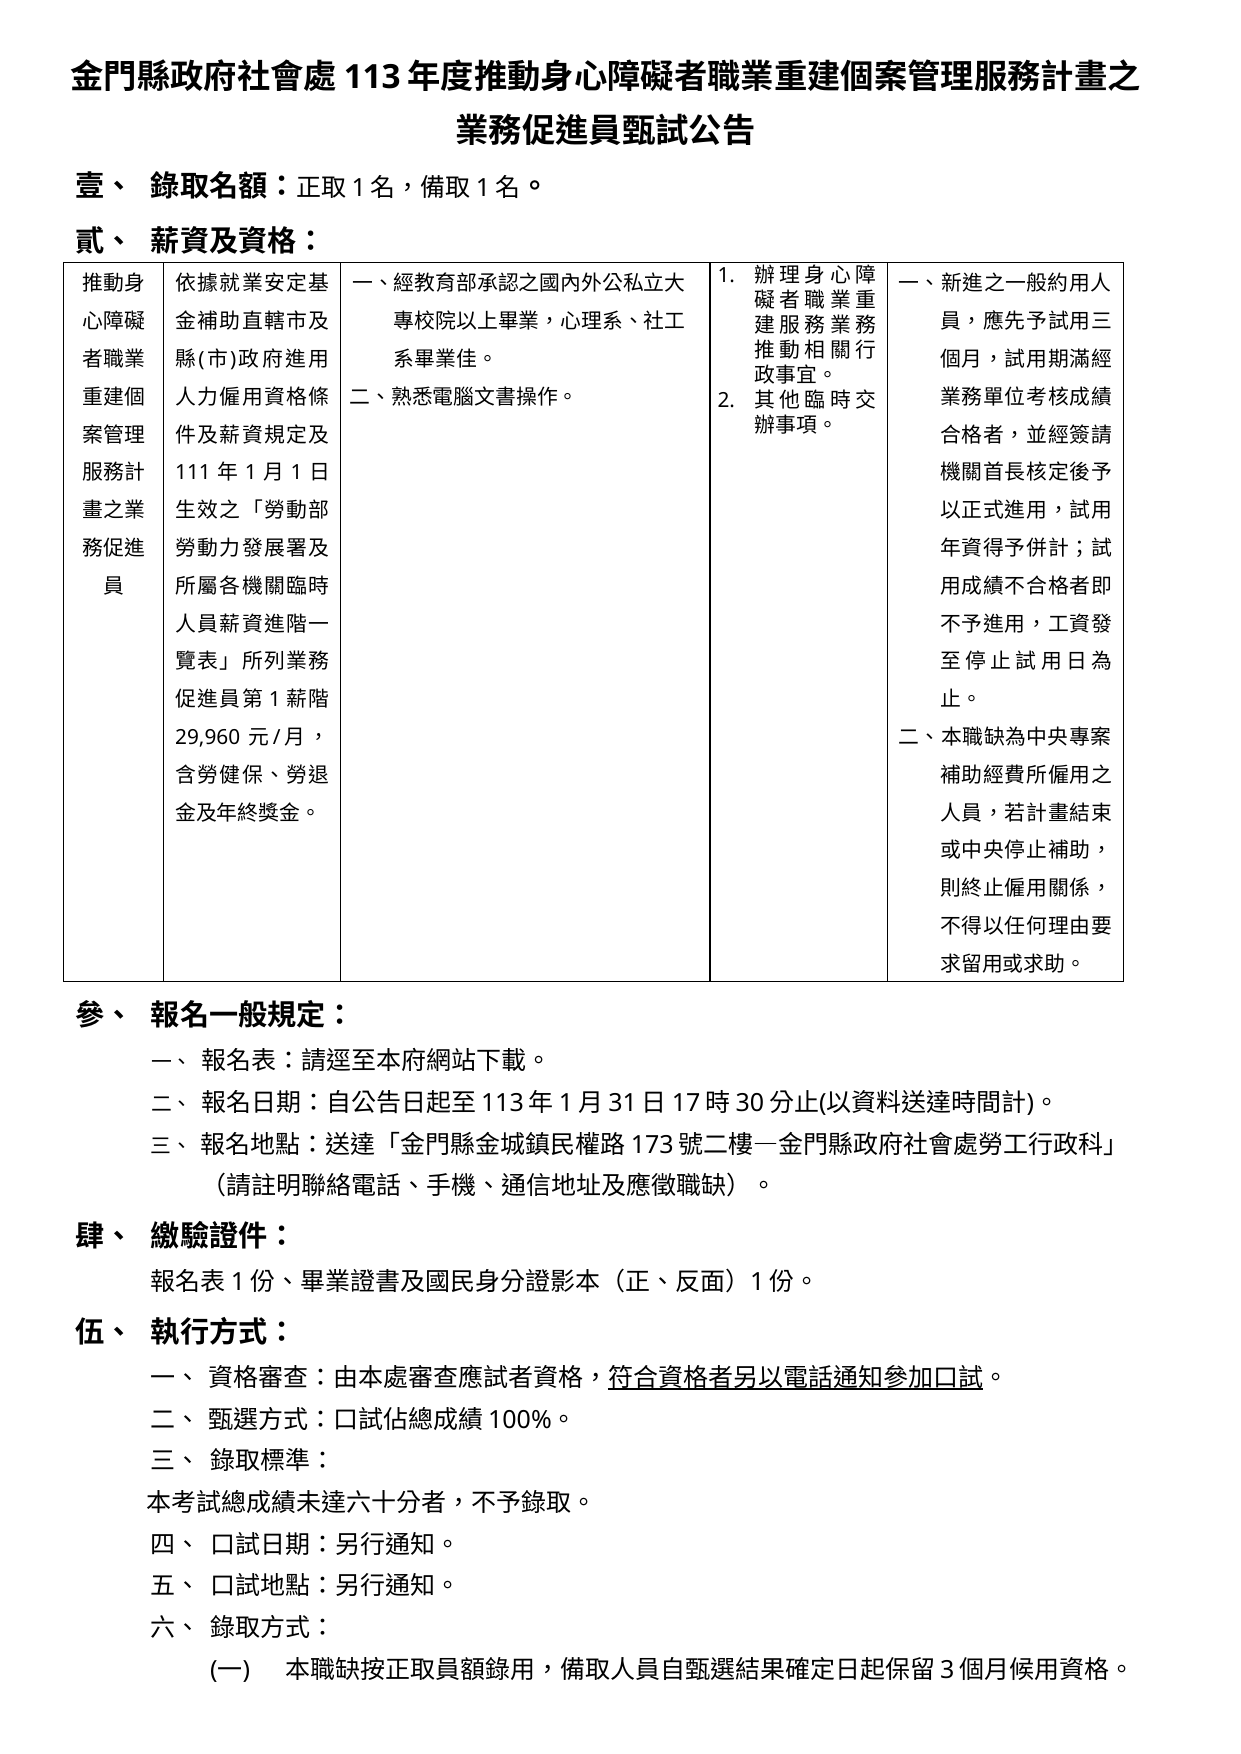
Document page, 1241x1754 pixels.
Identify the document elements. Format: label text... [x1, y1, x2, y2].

list 薪資及資格： [75, 208, 1165, 262]
list 錄取方式： [151, 1603, 1165, 1645]
text 報名表1份、畢業證書及國民身分證影本（正、反面）1份。 [151, 1257, 1165, 1299]
list 報名地點：送達「金門縣金城鎮民權路173號二樓—金門縣政府社會處勞工行政科」 [151, 1120, 1165, 1161]
list 錄取名額：正取1名，備取1名。 [75, 153, 1165, 208]
list 繳驗證件： [75, 1203, 1165, 1257]
table_header 一、新進之一般約用人員，應先予試用三個月，試用期滿經業務單位考核成績合格者，並經簽請機關首長核定後予以正式進用，試用年資得予併計；試用成績不合格者即不予進用，工資發至停止試用日為止。 二、本職缺為中央專案補助經費所僱用之人員，若計畫結束或中央停止補助，則終止僱用關係，不得以任何理由要求留用或求助。 [888, 263, 1123, 981]
table_header 辦理身心障礙者職業重建服務業務推動相關行政事宜。 其他臨時交辦事項。 [711, 263, 887, 981]
text 業務促進員甄試公告 [46, 99, 1165, 153]
list 報名表：請逕至本府網站下載。 [151, 1036, 1165, 1078]
list 口試地點：另行通知。 [151, 1561, 1165, 1603]
list 報名日期：自公告日起至113年1月31日17時30分止(以資料送達時間計)。 [151, 1078, 1165, 1120]
text （請註明聯絡電話、手機、通信地址及應徵職缺）。 [201, 1161, 1165, 1203]
table_header 依據就業安定基金補助直轄市及縣(市)政府進用人力僱用資格條件及薪資規定及 111年1月1日生效之「勞動部勞動力發展署及所屬各機關臨時人員薪資進階一覽表」所列業務促進員第1薪階29,960元/月，含勞健保、勞退金及年終獎金。 [164, 263, 340, 981]
list 甄選方式：口試佔總成績100%。 [151, 1395, 1165, 1436]
list 本職缺按正取員額錄用，備取人員自甄選結果確定日起保留3個月候用資格。 [210, 1645, 1165, 1686]
text 本考試總成績未達六十分者，不予錄取。 [75, 1478, 1165, 1520]
table_header 推動身心障礙者職業重建個案管理服務計畫之業務促進員 [64, 263, 163, 981]
list 執行方式： [75, 1299, 1165, 1353]
table_header 一、經教育部承認之國內外公私立大專校院以上畢業，心理系、社工系畢業佳。 二、熟悉電腦文書操作。 [341, 263, 709, 981]
list 資格審查：由本處審查應試者資格，符合資格者另以電話通知參加口試。 [151, 1353, 1165, 1395]
list 口試日期：另行通知。 [151, 1520, 1165, 1561]
text 金門縣政府社會處113年度推動身心障礙者職業重建個案管理服務計畫之 [46, 45, 1165, 99]
list 報名一般規定： [75, 982, 1165, 1036]
list 錄取標準： [151, 1436, 1165, 1478]
